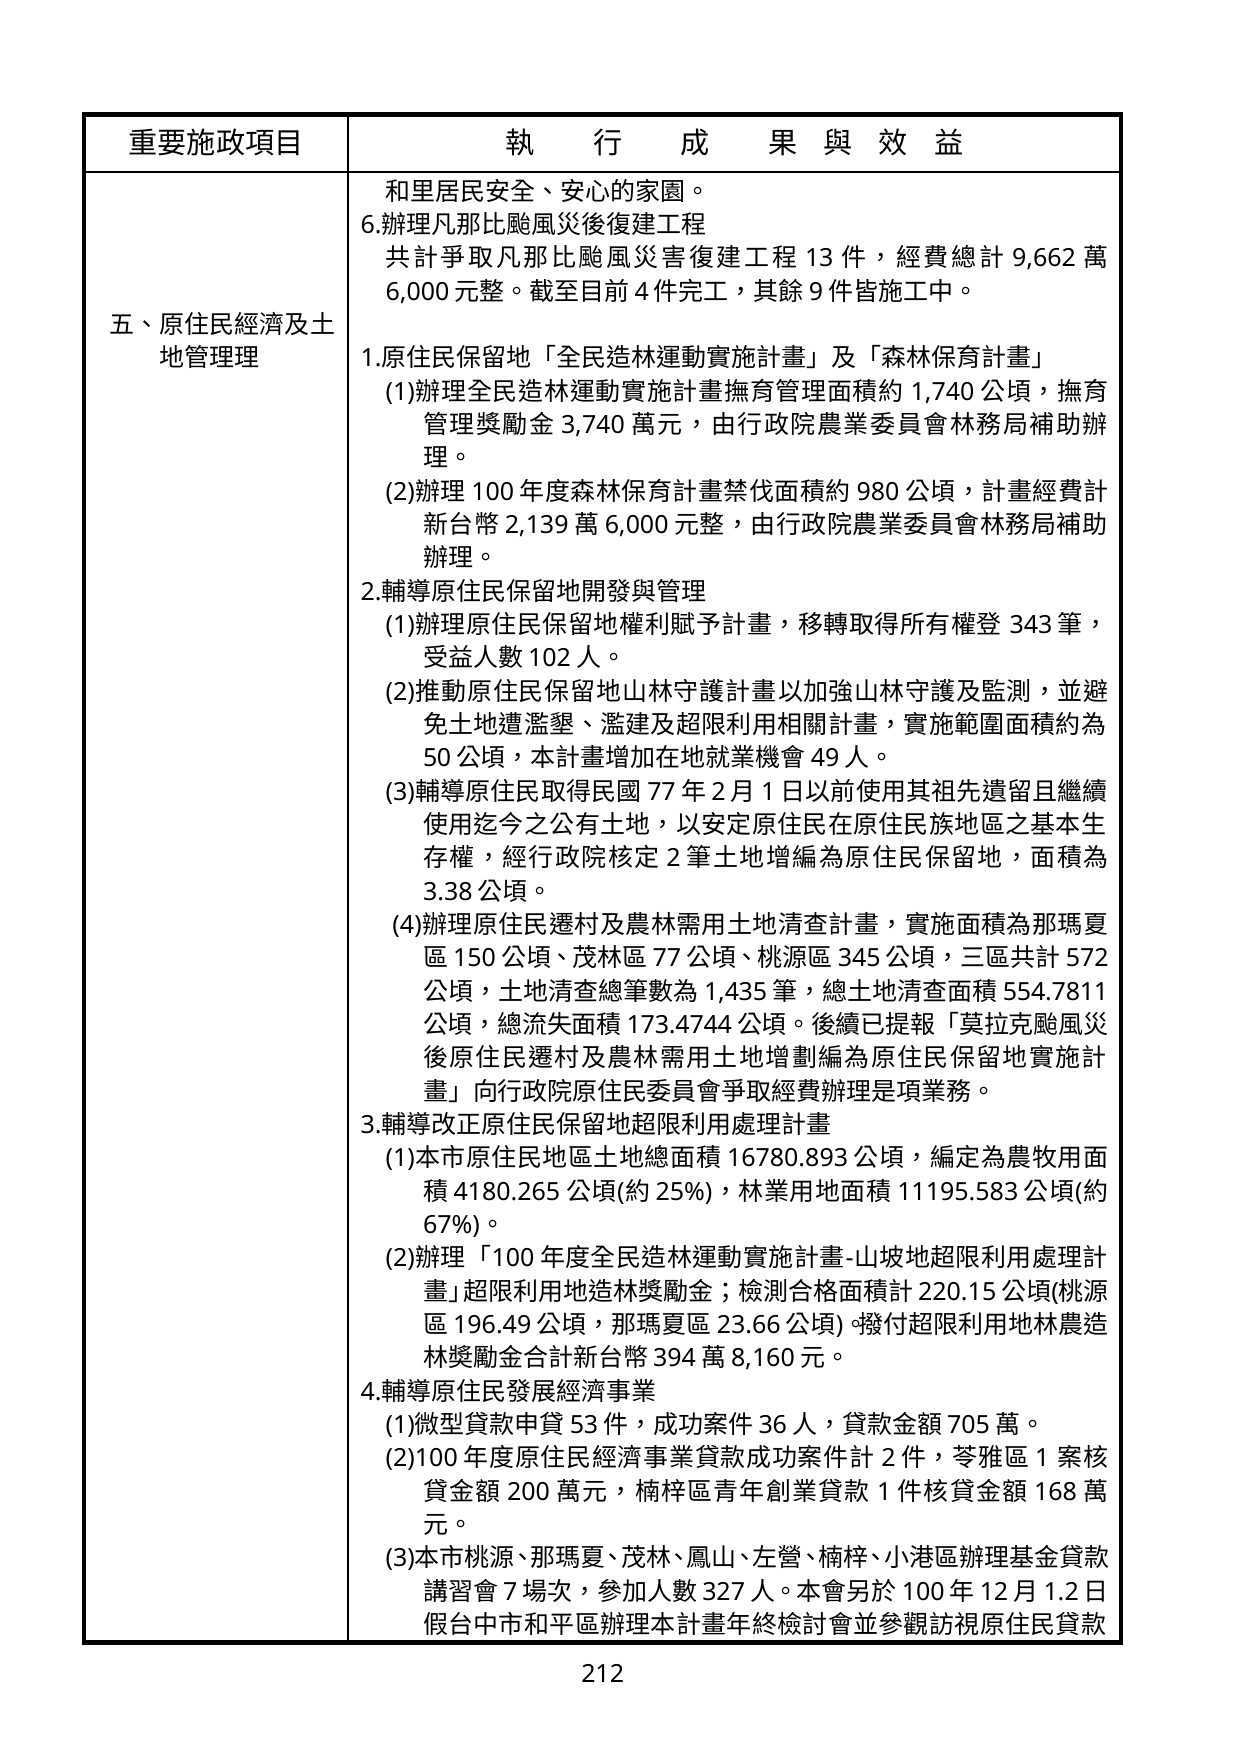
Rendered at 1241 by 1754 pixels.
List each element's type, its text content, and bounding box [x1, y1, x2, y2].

table_header 執 行 成 果 與 效 益 [349, 117, 1119, 171]
table_cell 和里居民安全、安心的家園。 6.辦理凡那比颱風災後復建工程 共計爭取凡那比颱風災害復建工程13件，經費總計9,662萬6,000元整。截至目前4件完工，其餘9件皆施工中。 1.原住民保留地「全民造林運動實施計畫」及「森林保育計畫」 (1)辦理全民造林運動實施計畫撫育管理面積約1,740公頃，撫育管理獎勵金3,740萬元，由行政院農業委員會林務局補助辦理。 (2)辦理100年度森林保育計畫禁伐面積約980公頃，計畫經費計新台幣2,139萬6,000元整，由行政院農業委員會林務局補助辦理。 2.輔導原住民保留地開發與管理 (1)辦理原住民保留地權利賦予計畫，移轉取得所有權登343筆，受益人數102人。 (2)推動原住民保留地山林守護計畫以加強山林守護及監測，並避免土地遭濫墾、濫建及超限利用相關計畫，實施範圍面積約為50公頃，本計畫增加在地就業機會49人。 (3)輔導原住民取得民國77年2月1日以前使用其祖先遺留且繼續使用迄今之公有土地，以安定原住民在原住民族地區之基本生存權，經行政院核定2筆土地增編為原住民保留地，面積為3.38公頃。 (4)辦理原住民遷村及農林需用土地清查計畫，實施面積為那瑪夏區150公頃、茂林區77公頃、桃源區345公頃，三區共計572公頃，土地清查總筆數為1,435筆，總土地清查面積554.7811公頃，總流失面積173.4744公頃。後續已提報「莫拉克颱風災後原住民遷村及農林需用土地增劃編為原住民保留地實施計畫」向行政院原住民委員會爭取經費辦理是項業務。 3.輔導改正原住民保留地超限利用處理計畫 (1)本市原住民地區土地總面積16780.893公頃，編定為農牧用面積4180.265公頃(約25%)，林業用地面積11195.583公頃(約67%)。 (2)辦理「100年度全民造林運動實施計畫-山坡地超限利用處理計畫」超限利用地造林獎勵金；檢測合格面積計220.15公頃(桃源區196.49公頃，那瑪夏區 23.66公頃)。撥付超限利用地林農造林奬勵金合計新台幣394萬8,160元。 4.輔導原住民發展經濟事業 (1)微型貸款申貸53件，成功案件36人，貸款金額705萬。 (2)100年度原住民經濟事業貸款成功案件計2件，苓雅區1 案核貸金額200萬元，楠梓區青年創業貸款1件核貸金額168萬元。 (3)本市桃源、那瑪夏、茂林、鳳山、左營、楠梓、小港區辦理基金貸款講習會7場次，參加人數327人。本會另於100年12月1.2日假台中市和平區辦理本計畫年終檢討會並參觀訪視原住民貸款 [349, 173, 1119, 1640]
table_header 重要施政項目 [86, 117, 347, 171]
table_cell 五、原住民經濟及土地管理理 [86, 173, 347, 1640]
